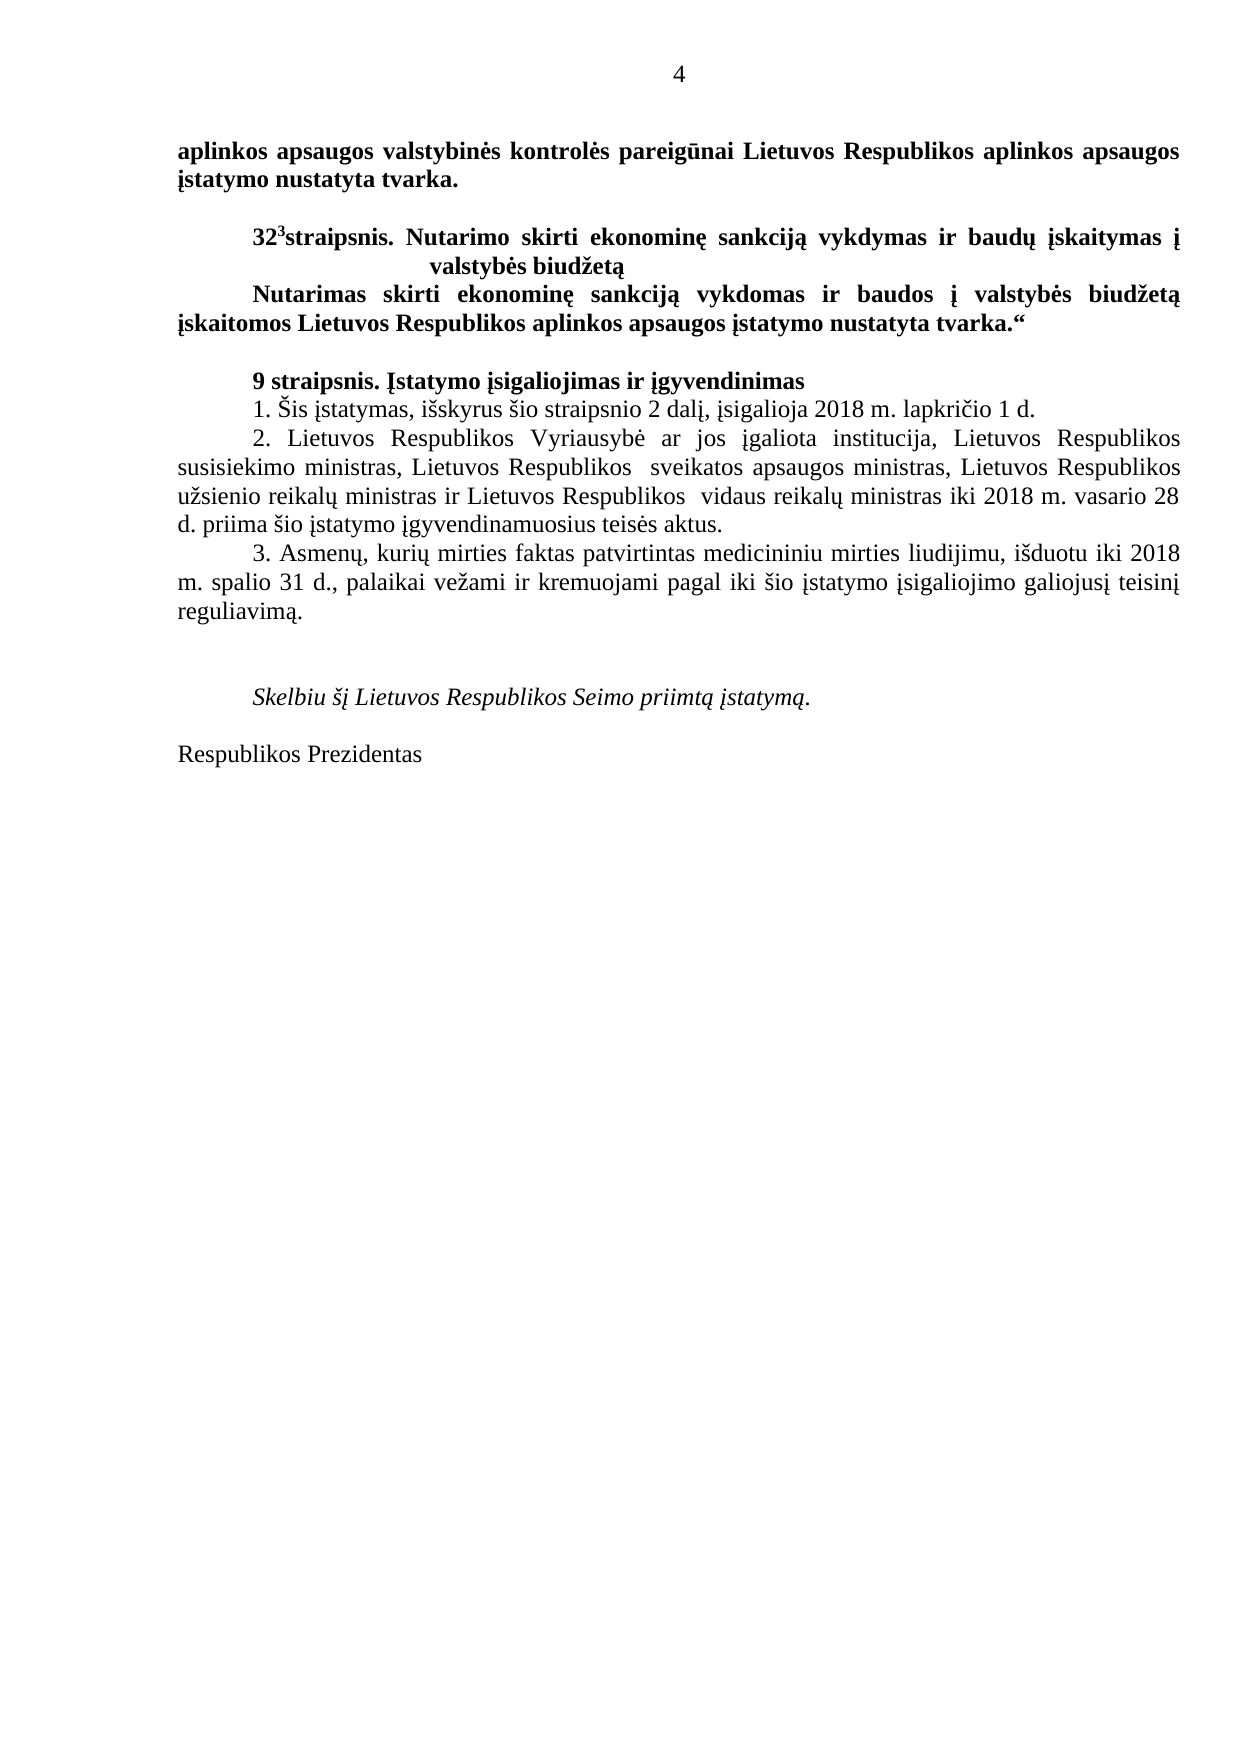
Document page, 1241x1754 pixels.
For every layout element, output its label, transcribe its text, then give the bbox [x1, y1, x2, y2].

text 1. Šis įstatymas, išskyrus šio straipsnio 2 dalį, įsigalioja 2018 m. lapkričio 1 d. [177, 394, 1181, 423]
text 323straipsnis. Nutarimo skirti ekonominę sankciją vykdymas ir baudų įskaitymas į valstybės biudžetą [252, 222, 1181, 279]
text 2. Lietuvos Respublikos Vyriausybė ar jos įgaliota institucija, Lietuvos Respublikos susisiekimo ministras, Lietuvos Respublikos sveikatos apsaugos ministras, Lietuvos Respublikos užsienio reikalų ministras ir Lietuvos Respublikos vidaus reikalų ministras iki 2018 m. vasario 28 d. priima šio įstatymo įgyvendinamuosius teisės aktus. [177, 423, 1181, 538]
text Respublikos Prezidentas [177, 739, 1181, 768]
text Skelbiu šį Lietuvos Respublikos Seimo priimtą įstatymą. [177, 682, 1181, 711]
text Nutarimas skirti ekonominę sankciją vykdomas ir baudos į valstybės biudžetą įskaitomos Lietuvos Respublikos aplinkos apsaugos įstatymo nustatyta tvarka.“ [177, 279, 1181, 337]
text 9 straipsnis. Įstatymo įsigaliojimas ir įgyvendinimas [177, 366, 1181, 394]
text 3. Asmenų, kurių mirties faktas patvirtintas medicininiu mirties liudijimu, išduotu iki 2018 m. spalio 31 d., palaikai vežami ir kremuojami pagal iki šio įstatymo įsigaliojimo galiojusį teisinį reguliavimą. [177, 538, 1181, 624]
text aplinkos apsaugos valstybinės kontrolės pareigūnai Lietuvos Respublikos aplinkos apsaugos įstatymo nustatyta tvarka. [177, 136, 1181, 193]
